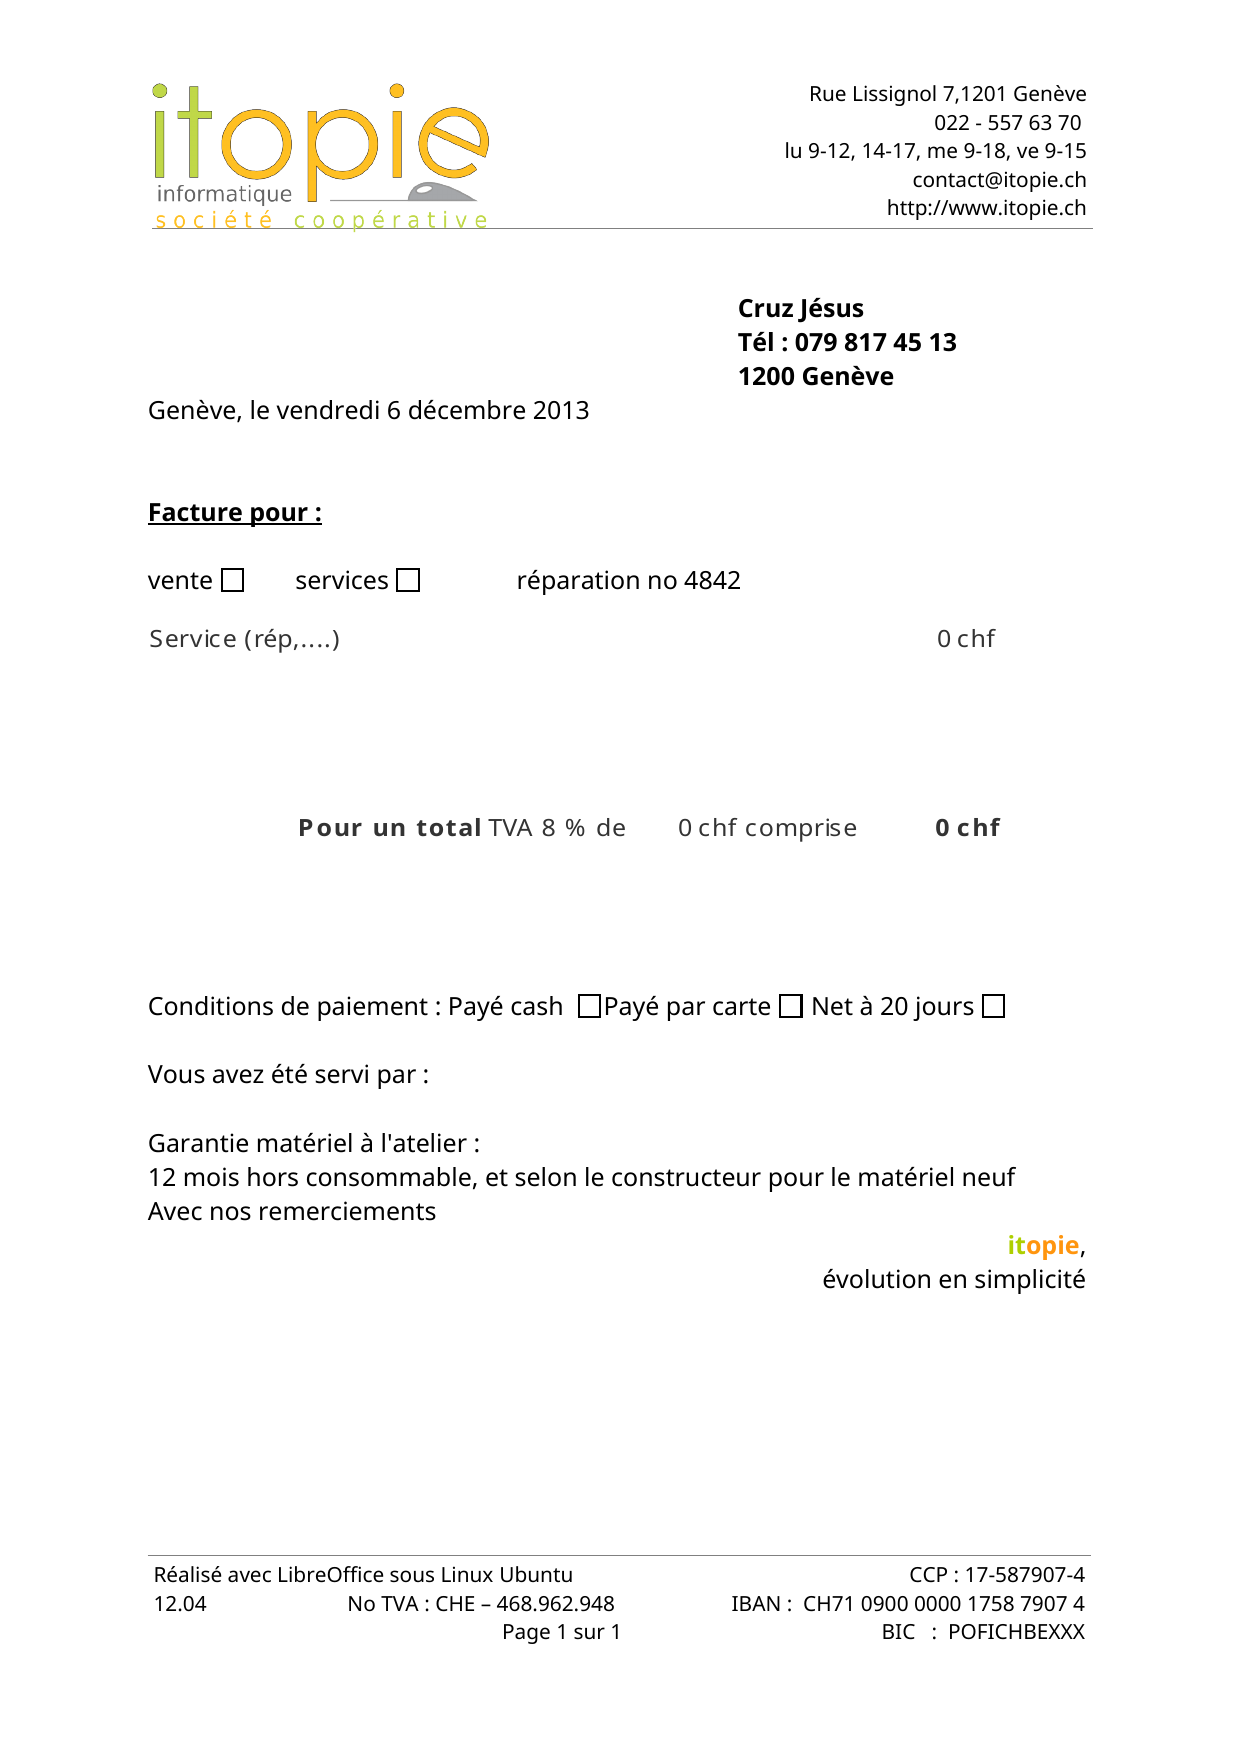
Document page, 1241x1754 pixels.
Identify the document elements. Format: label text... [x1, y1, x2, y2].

text Conditions de paiement : Payé cash Payé par carte Net à 20 jours [148, 989, 1093, 1023]
text Tél : 079 817 45 13 [148, 324, 1093, 358]
text évolution en simplicité [148, 1262, 1093, 1296]
text Cruz Jésus [148, 290, 1093, 324]
text Garantie matériel à l'atelier : [148, 1125, 1093, 1159]
text 1200 Genève [148, 358, 1093, 392]
text Facture pour : [148, 495, 1093, 529]
text Vous avez été servi par : [148, 1057, 1093, 1091]
text Genève, le vendredi 6 décembre 2013 [148, 392, 1093, 427]
text Avec nos remerciements [148, 1193, 1093, 1227]
picture [138, 72, 500, 244]
text 12 mois hors consommable, et selon le constructeur pour le matériel neuf [148, 1159, 1093, 1193]
text vente services réparation no 4842 [148, 563, 1093, 597]
text itopie, [148, 1227, 1093, 1262]
